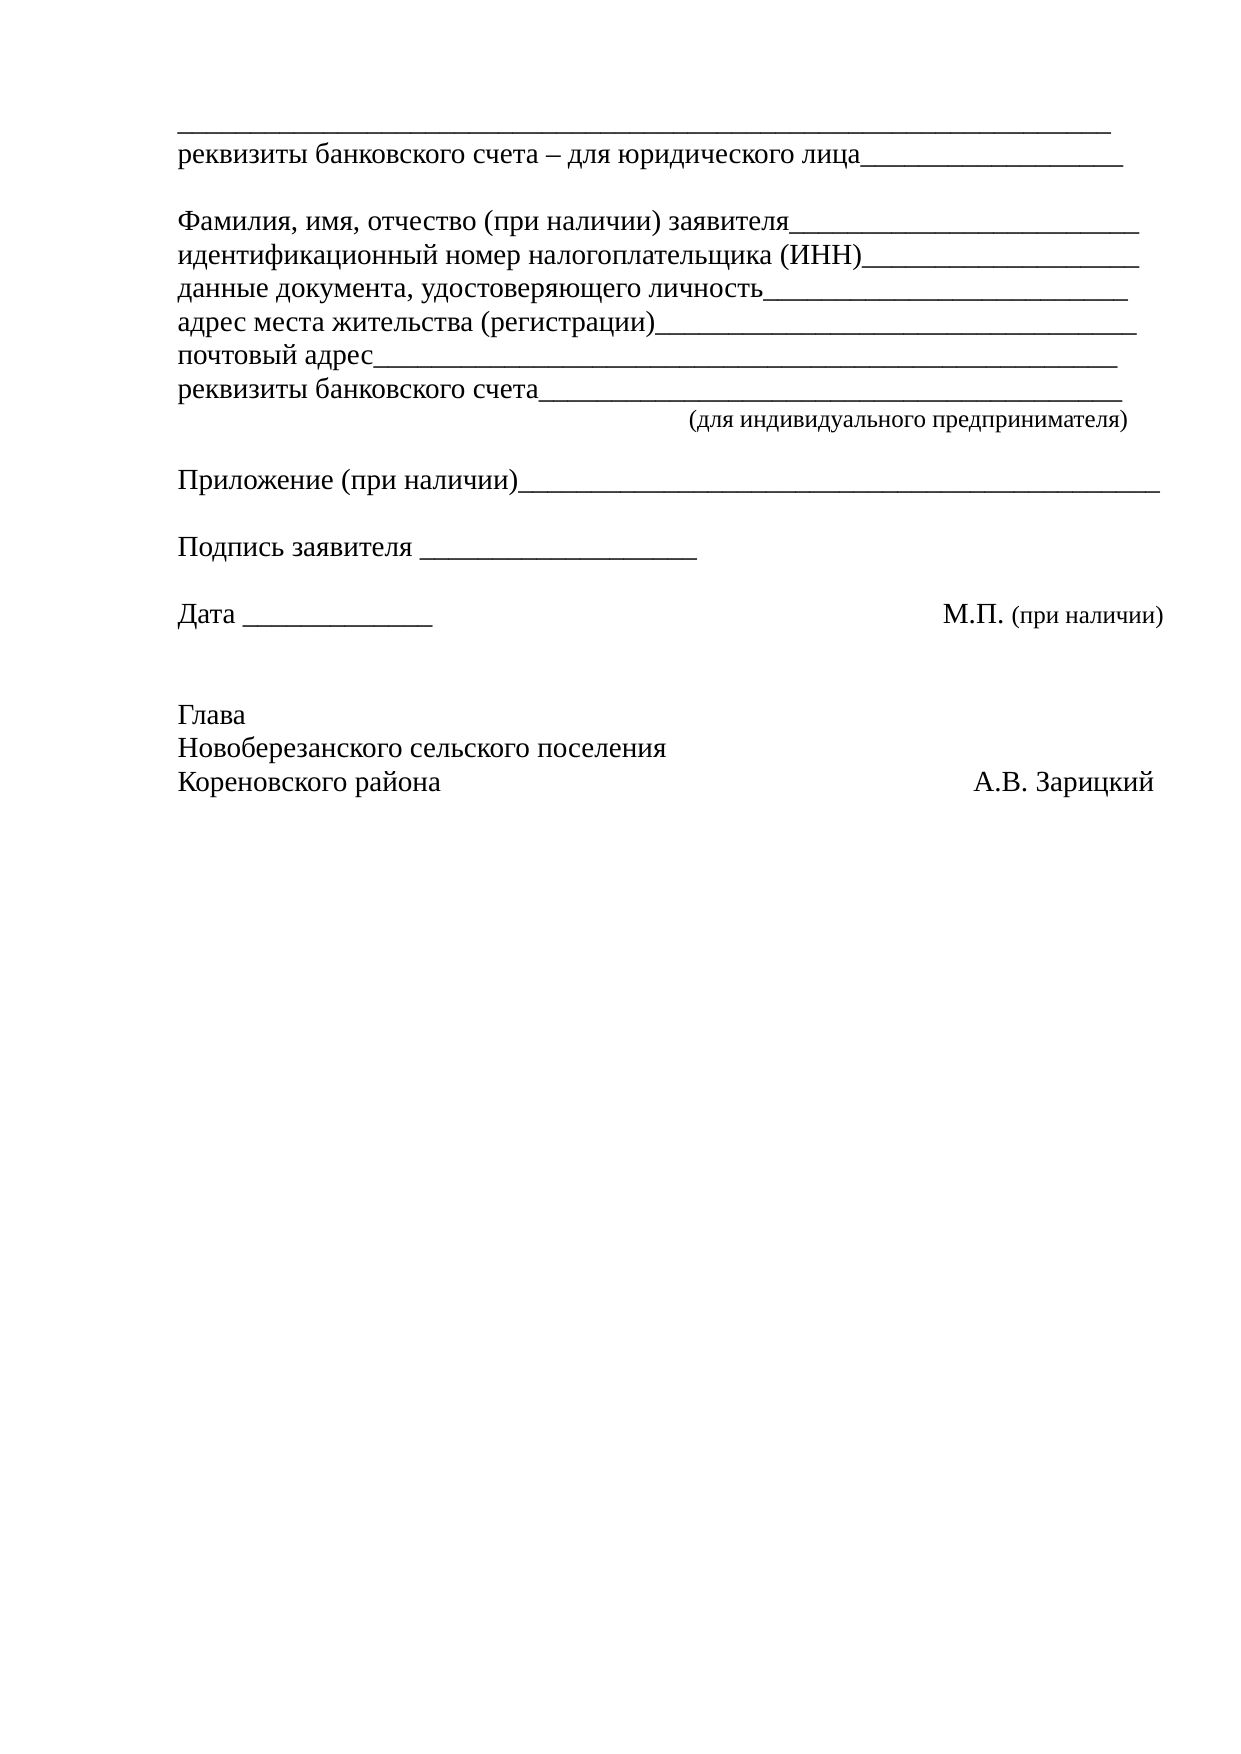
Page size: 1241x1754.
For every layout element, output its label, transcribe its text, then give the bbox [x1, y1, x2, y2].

text Фамилия, имя, отчество (при наличии) заявителя________________________ [177, 203, 1181, 237]
text Подпись заявителя ___________________ [177, 529, 1181, 563]
text Дата _____________ М.П. (при наличии) [177, 596, 1181, 630]
text Новоберезанского сельского поселения [177, 730, 1181, 764]
text Глава [177, 697, 1181, 730]
text ________________________________________________________________ [177, 103, 1181, 136]
text адрес места жительства (регистрации)_________________________________ [177, 304, 1181, 337]
text почтовый адрес___________________________________________________ [177, 337, 1181, 371]
text Приложение (при наличии)____________________________________________ [177, 462, 1181, 496]
text (для индивидуального предпринимателя) [177, 404, 1181, 433]
text Кореновского района А.В. Зарицкий [177, 764, 1181, 797]
text реквизиты банковского счета________________________________________ [177, 371, 1181, 404]
text данные документа, удостоверяющего личность_________________________ [177, 270, 1181, 304]
text идентификационный номер налогоплательщика (ИНН)___________________ [177, 237, 1181, 270]
text реквизиты банковского счета – для юридического лица__________________ [177, 136, 1181, 170]
